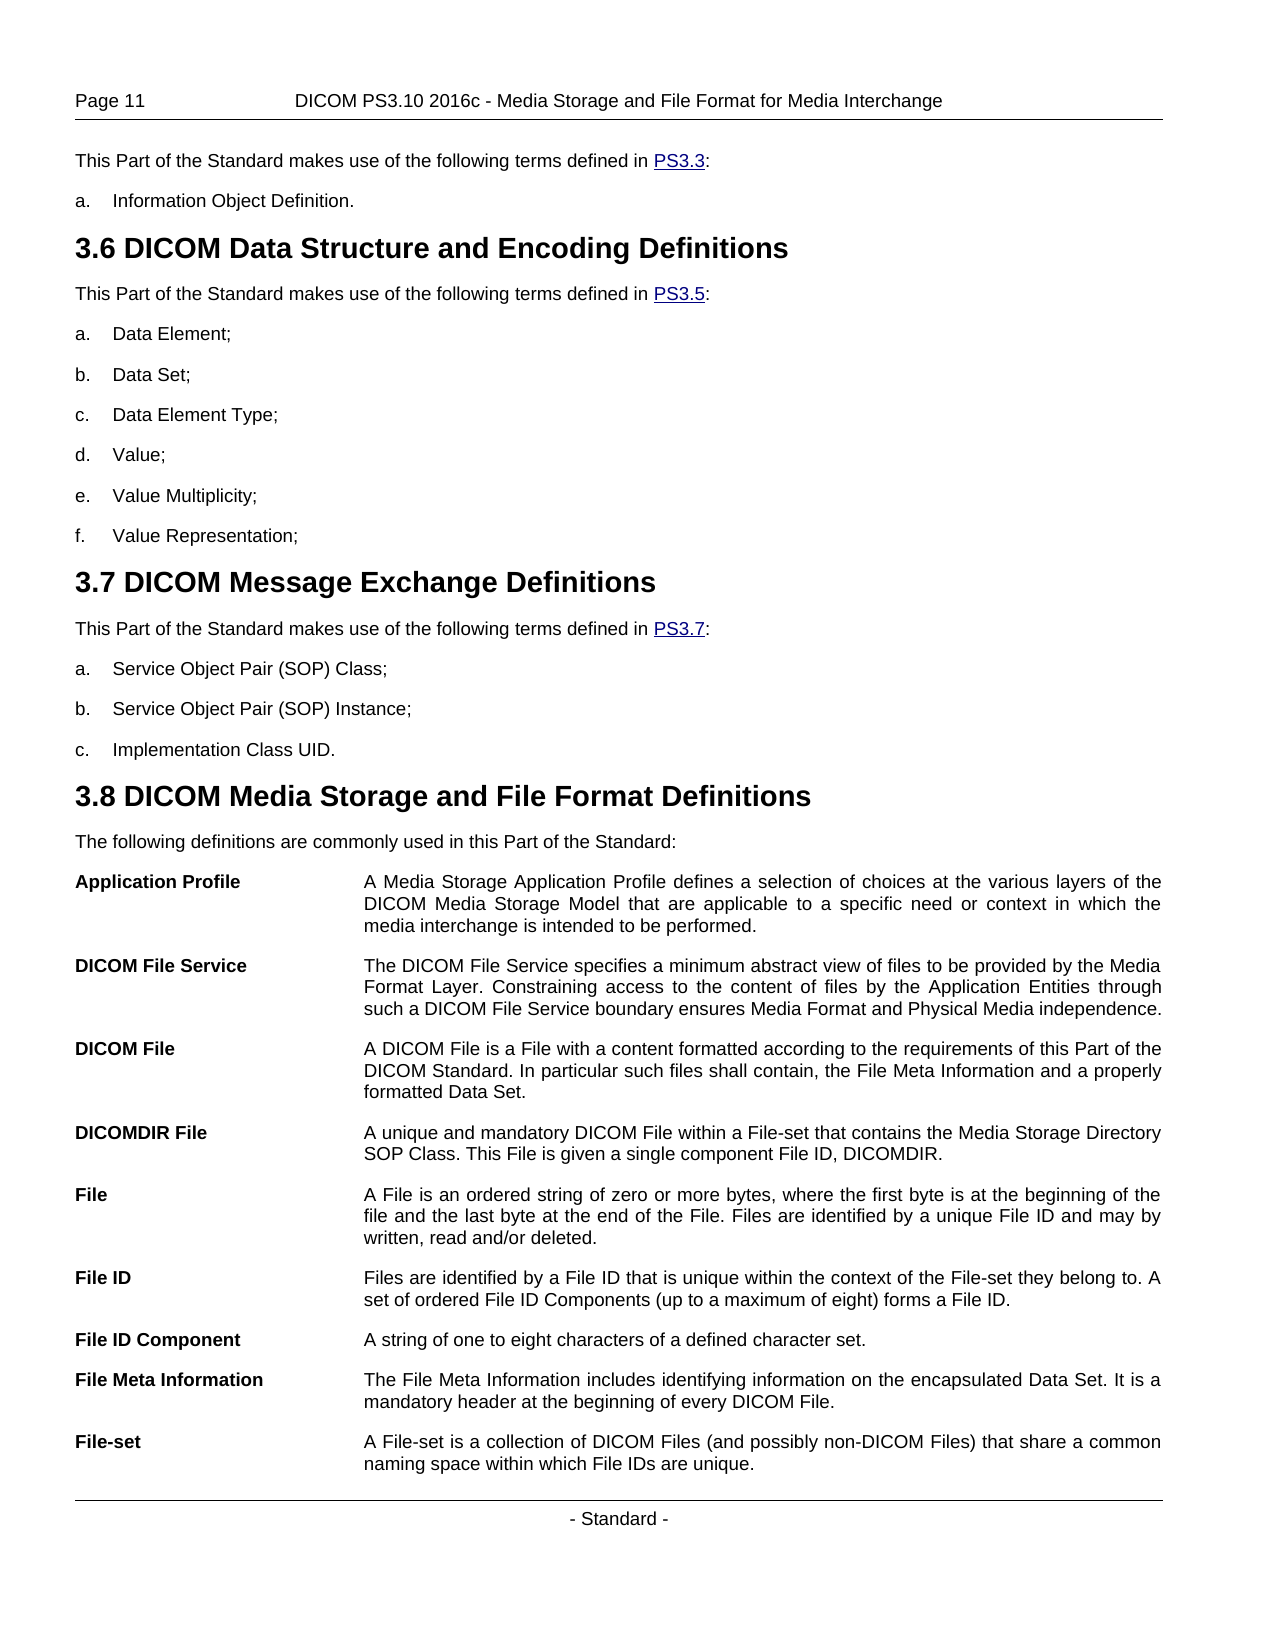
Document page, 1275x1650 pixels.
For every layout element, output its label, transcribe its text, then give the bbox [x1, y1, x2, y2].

text 3.8 DICOM Media Storage and File Format Definitions [75, 779, 1162, 812]
text DICOM File Service The DICOM File Service specifies a minimum abstract view of files to be provided by the Media Format Layer. Constraining access to the content of files by the Application Entities through such a DICOM File Service boundary ensures Media Format and Physical Media independence. [75, 955, 1162, 1019]
list Data Element; [75, 323, 1162, 345]
list Service Object Pair (SOP) Class; [75, 658, 1162, 679]
text DICOMDIR File A unique and mandatory DICOM File within a File-set that contains the Media Storage Directory SOP Class. This File is given a single component File ID, DICOMDIR. [75, 1122, 1162, 1165]
text The following definitions are commonly used in this Part of the Standard: [75, 831, 1162, 852]
list Value; [75, 444, 1162, 466]
list Value Multiplicity; [75, 484, 1162, 506]
text This Part of the Standard makes use of the following terms defined in PS3.5: [75, 283, 1162, 304]
text 3.7 DICOM Message Exchange Definitions [75, 565, 1162, 599]
list Implementation Class UID. [75, 738, 1162, 760]
text File Meta Information The File Meta Information includes identifying information on the encapsulated Data Set. It is a mandatory header at the beginning of every DICOM File. [75, 1369, 1162, 1412]
text File ID Files are identified by a File ID that is unique within the context of the File-set they belong to. A set of ordered File ID Components (up to a maximum of eight) forms a File ID. [75, 1267, 1162, 1310]
text File-set A File-set is a collection of DICOM Files (and possibly non-DICOM Files) that share a common naming space within which File IDs are unique. [75, 1431, 1162, 1474]
text 3.6 DICOM Data Structure and Encoding Definitions [75, 231, 1162, 264]
text This Part of the Standard makes use of the following terms defined in PS3.7: [75, 617, 1162, 639]
text File ID Component A string of one to eight characters of a defined character set. [75, 1329, 1162, 1350]
text File A File is an ordered string of zero or more bytes, where the first byte is at the beginning of the file and the last byte at the end of the File. Files are identified by a unique File ID and may by written, read and/or deleted. [75, 1183, 1162, 1248]
list Service Object Pair (SOP) Instance; [75, 698, 1162, 719]
list Data Set; [75, 363, 1162, 385]
list Value Representation; [75, 525, 1162, 546]
text DICOM File A DICOM File is a File with a content formatted according to the requirements of this Part of the DICOM Standard. In particular such files shall contain, the File Meta Information and a properly formatted Data Set. [75, 1038, 1162, 1103]
text Application Profile A Media Storage Application Profile defines a selection of choices at the various layers of the DICOM Media Storage Model that are applicable to a specific need or context in which the media interchange is intended to be performed. [75, 871, 1162, 936]
list Information Object Definition. [75, 190, 1162, 212]
list Data Element Type; [75, 404, 1162, 425]
text This Part of the Standard makes use of the following terms defined in PS3.3: [75, 150, 1162, 172]
